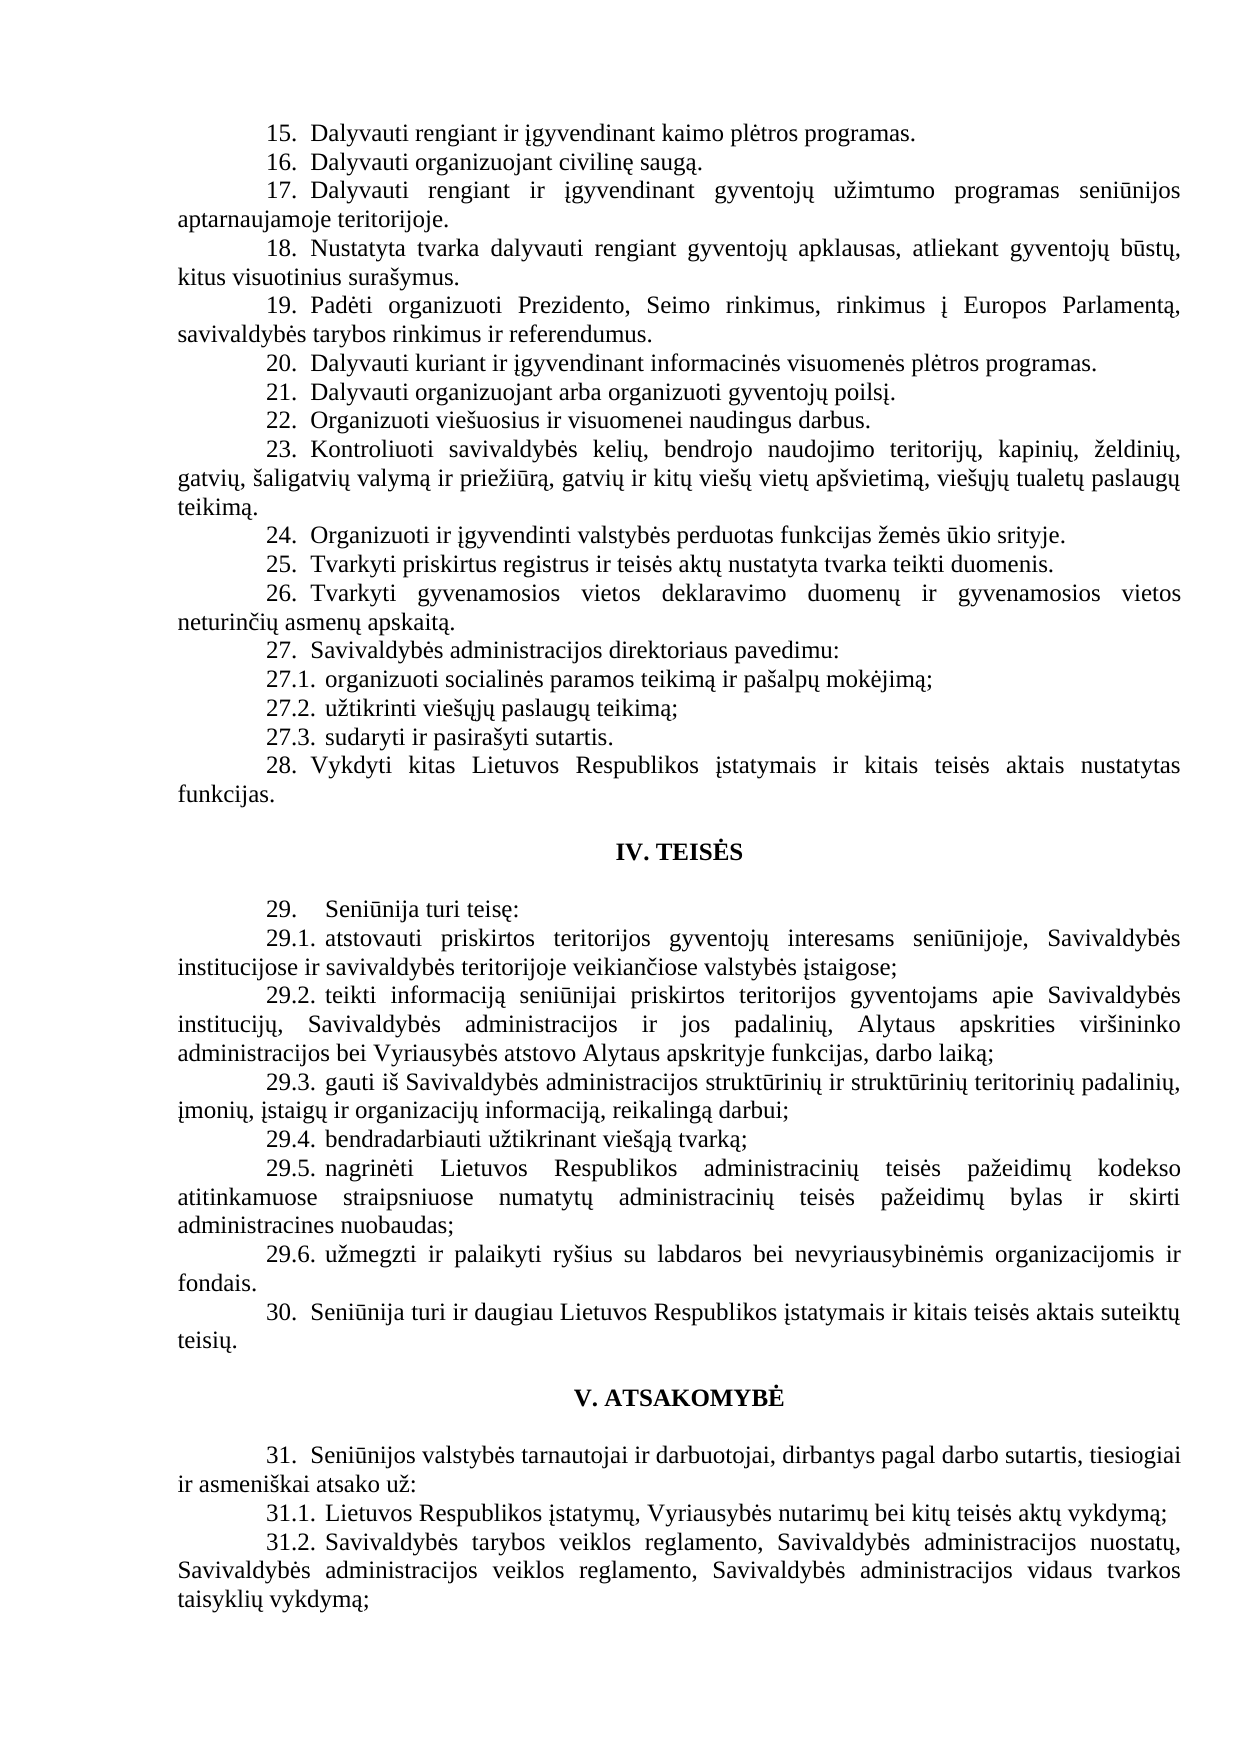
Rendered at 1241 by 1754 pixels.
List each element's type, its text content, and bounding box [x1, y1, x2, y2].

text 26. Tvarkyti gyvenamosios vietos deklaravimo duomenų ir gyvenamosios vietos neturinčių asmenų apskaitą. [177, 578, 1181, 636]
text V. ATSAKOMYBĖ [177, 1383, 1181, 1412]
text 29.6. užmegzti ir palaikyti ryšius su labdaros bei nevyriausybinėmis organizacijomis ir fondais. [177, 1239, 1181, 1297]
text 27.2. užtikrinti viešųjų paslaugų teikimą; [177, 693, 1181, 722]
text 29. Seniūnija turi teisę: [177, 894, 1181, 923]
text 31. Seniūnijos valstybės tarnautojai ir darbuotojai, dirbantys pagal darbo sutartis, tiesiogiai ir asmeniškai atsako už: [177, 1441, 1181, 1498]
text 27. Savivaldybės administracijos direktoriaus pavedimu: [177, 636, 1181, 664]
text 25. Tvarkyti priskirtus registrus ir teisės aktų nustatyta tvarka teikti duomenis. [177, 549, 1181, 578]
text 23. Kontroliuoti savivaldybės kelių, bendrojo naudojimo teritorijų, kapinių, želdinių, gatvių, šaligatvių valymą ir priežiūrą, gatvių ir kitų viešų vietų apšvietimą, viešųjų tualetų paslaugų teikimą. [177, 434, 1181, 521]
text 19. Padėti organizuoti Prezidento, Seimo rinkimus, rinkimus į Europos Parlamentą, savivaldybės tarybos rinkimus ir referendumus. [177, 291, 1181, 348]
text 27.3. sudaryti ir pasirašyti sutartis. [177, 722, 1181, 751]
text 17. Dalyvauti rengiant ir įgyvendinant gyventojų užimtumo programas seniūnijos aptarnaujamoje teritorijoje. [177, 176, 1181, 233]
text 16. Dalyvauti organizuojant civilinę saugą. [177, 147, 1181, 176]
text 29.1. atstovauti priskirtos teritorijos gyventojų interesams seniūnijoje, Savivaldybės institucijose ir savivaldybės teritorijoje veikiančiose valstybės įstaigose; [177, 923, 1181, 981]
text 29.3. gauti iš Savivaldybės administracijos struktūrinių ir struktūrinių teritorinių padalinių, įmonių, įstaigų ir organizacijų informaciją, reikalingą darbui; [177, 1067, 1181, 1124]
text 20. Dalyvauti kuriant ir įgyvendinant informacinės visuomenės plėtros programas. [177, 348, 1181, 377]
text 31.1. Lietuvos Respublikos įstatymų, Vyriausybės nutarimų bei kitų teisės aktų vykdymą; [177, 1498, 1181, 1527]
text 18. Nustatyta tvarka dalyvauti rengiant gyventojų apklausas, atliekant gyventojų būstų, kitus visuotinius surašymus. [177, 233, 1181, 291]
text 27.1. organizuoti socialinės paramos teikimą ir pašalpų mokėjimą; [177, 664, 1181, 693]
text 15. Dalyvauti rengiant ir įgyvendinant kaimo plėtros programas. [177, 118, 1181, 147]
text 31.2. Savivaldybės tarybos veiklos reglamento, Savivaldybės administracijos nuostatų, Savivaldybės administracijos veiklos reglamento, Savivaldybės administracijos vidaus tvarkos taisyklių vykdymą; [177, 1527, 1181, 1613]
text 29.4. bendradarbiauti užtikrinant viešąją tvarką; [177, 1124, 1181, 1153]
text 29.2. teikti informaciją seniūnijai priskirtos teritorijos gyventojams apie Savivaldybės institucijų, Savivaldybės administracijos ir jos padalinių, Alytaus apskrities viršininko administracijos bei Vyriausybės atstovo Alytaus apskrityje funkcijas, darbo laiką; [177, 981, 1181, 1067]
text 22. Organizuoti viešuosius ir visuomenei naudingus darbus. [177, 406, 1181, 434]
text 21. Dalyvauti organizuojant arba organizuoti gyventojų poilsį. [177, 377, 1181, 406]
text 29.5. nagrinėti Lietuvos Respublikos administracinių teisės pažeidimų kodekso atitinkamuose straipsniuose numatytų administracinių teisės pažeidimų bylas ir skirti administracines nuobaudas; [177, 1153, 1181, 1239]
text IV. TEISĖS [177, 837, 1181, 866]
text 28. Vykdyti kitas Lietuvos Respublikos įstatymais ir kitais teisės aktais nustatytas funkcijas. [177, 751, 1181, 808]
text 30. Seniūnija turi ir daugiau Lietuvos Respublikos įstatymais ir kitais teisės aktais suteiktų teisių. [177, 1297, 1181, 1354]
text 24. Organizuoti ir įgyvendinti valstybės perduotas funkcijas žemės ūkio srityje. [177, 521, 1181, 549]
